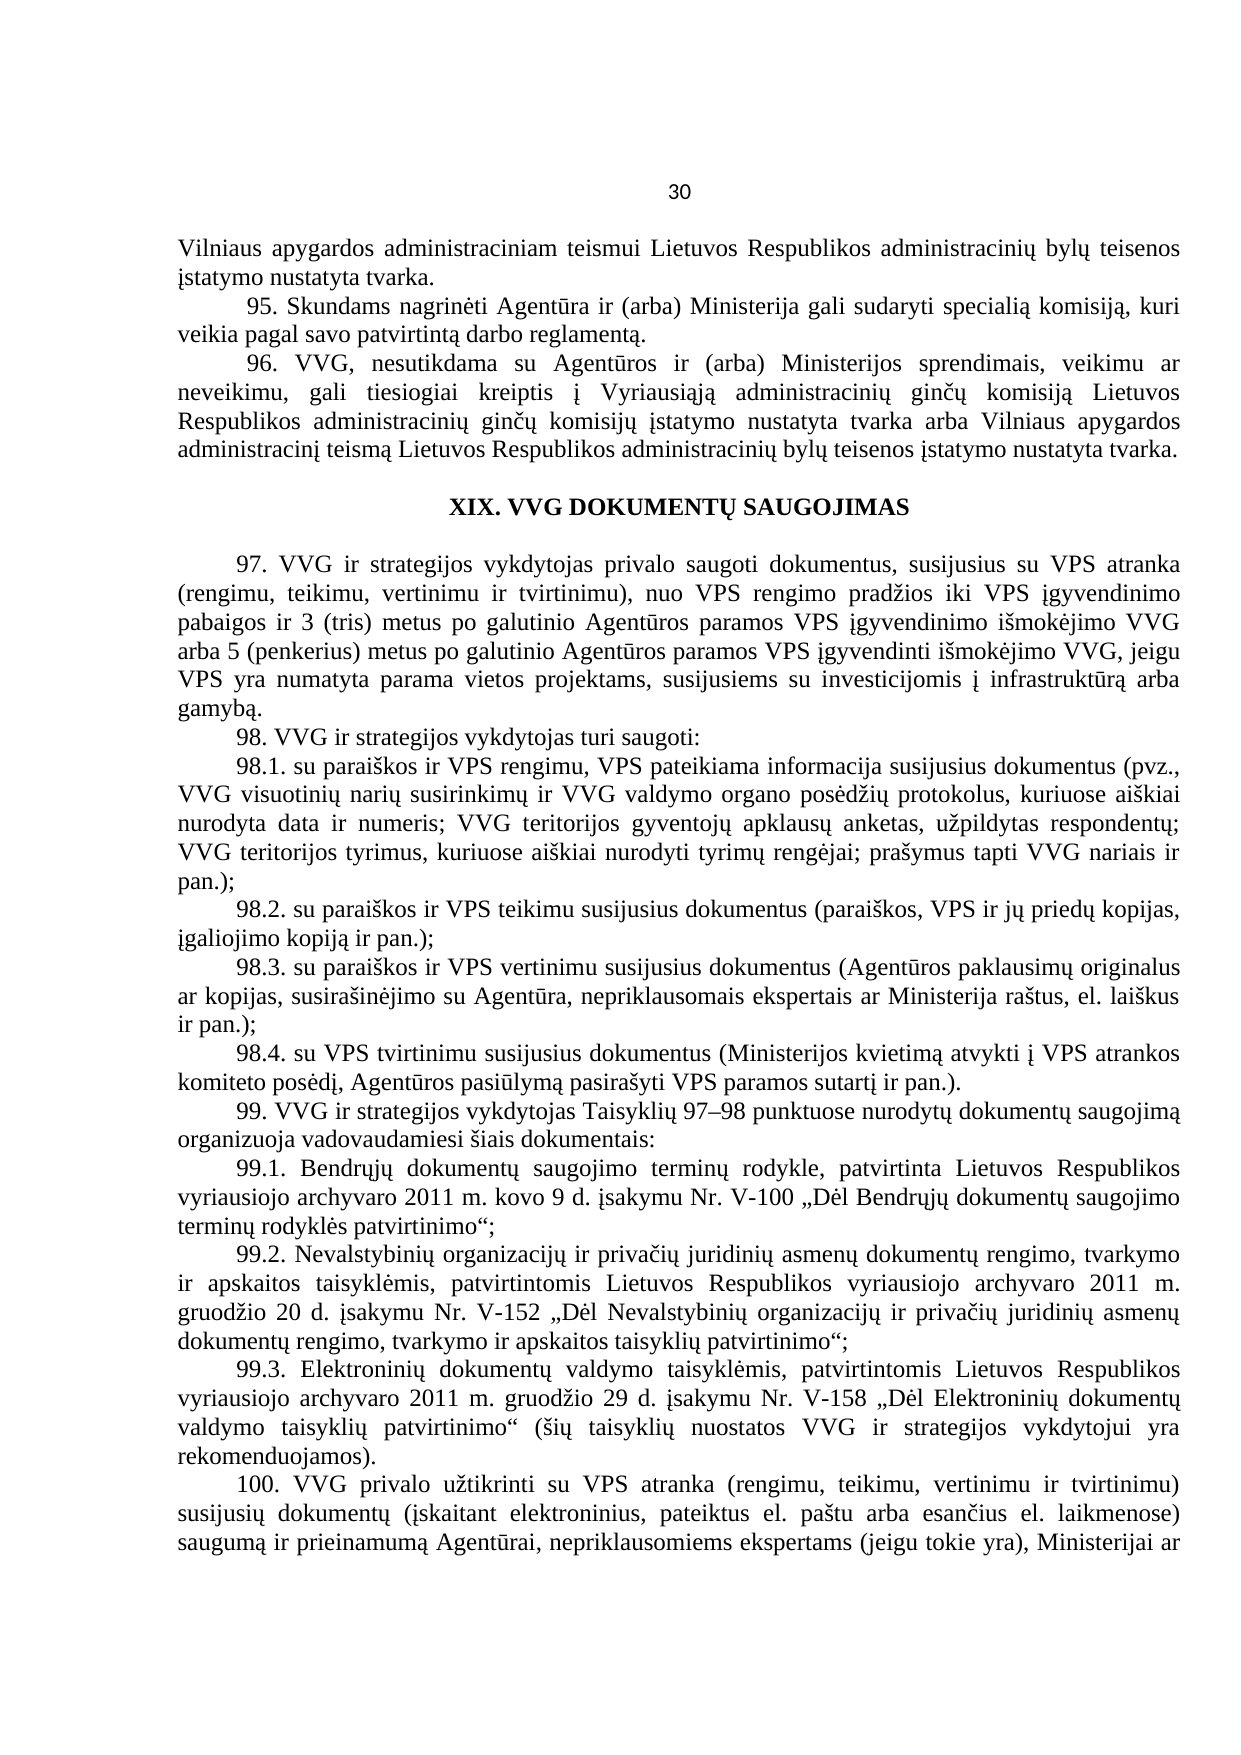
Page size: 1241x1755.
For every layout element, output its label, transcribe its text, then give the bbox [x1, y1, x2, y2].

text 99.1. Bendrųjų dokumentų saugojimo terminų rodykle, patvirtinta Lietuvos Respublikos vyriausiojo archyvaro 2011 m. kovo 9 d. įsakymu Nr. V-100 „Dėl Bendrųjų dokumentų saugojimo terminų rodyklės patvirtinimo“; [177, 1153, 1181, 1239]
text 96. VVG, nesutikdama su Agentūros ir (arba) Ministerijos sprendimais, veikimu ar neveikimu, gali tiesiogiai kreiptis į Vyriausiąją administracinių ginčų komisiją Lietuvos Respublikos administracinių ginčų komisijų įstatymo nustatyta tvarka arba Vilniaus apygardos administracinį teismą Lietuvos Respublikos administracinių bylų teisenos įstatymo nustatyta tvarka. [177, 348, 1181, 463]
text 99.2. Nevalstybinių organizacijų ir privačių juridinių asmenų dokumentų rengimo, tvarkymo ir apskaitos taisyklėmis, patvirtintomis Lietuvos Respublikos vyriausiojo archyvaro 2011 m. gruodžio 20 d. įsakymu Nr. V-152 „Dėl Nevalstybinių organizacijų ir privačių juridinių asmenų dokumentų rengimo, tvarkymo ir apskaitos taisyklių patvirtinimo“; [177, 1239, 1181, 1354]
text 98.2. su paraiškos ir VPS teikimu susijusius dokumentus (paraiškos, VPS ir jų priedų kopijas, įgaliojimo kopiją ir pan.); [177, 894, 1181, 952]
text 95. Skundams nagrinėti Agentūra ir (arba) Ministerija gali sudaryti specialią komisiją, kuri veikia pagal savo patvirtintą darbo reglamentą. [177, 291, 1181, 348]
text 99.3. Elektroninių dokumentų valdymo taisyklėmis, patvirtintomis Lietuvos Respublikos vyriausiojo archyvaro 2011 m. gruodžio 29 d. įsakymu Nr. V-158 „Dėl Elektroninių dokumentų valdymo taisyklių patvirtinimo“ (šių taisyklių nuostatos VVG ir strategijos vykdytojui yra rekomenduojamos). [177, 1354, 1181, 1469]
text 99. VVG ir strategijos vykdytojas Taisyklių 97–98 punktuose nurodytų dokumentų saugojimą organizuoja vadovaudamiesi šiais dokumentais: [177, 1096, 1181, 1153]
text Vilniaus apygardos administraciniam teismui Lietuvos Respublikos administracinių bylų teisenos įstatymo nustatyta tvarka. [177, 233, 1181, 291]
text 98.1. su paraiškos ir VPS rengimu, VPS pateikiama informacija susijusius dokumentus (pvz., VVG visuotinių narių susirinkimų ir VVG valdymo organo posėdžių protokolus, kuriuose aiškiai nurodyta data ir numeris; VVG teritorijos gyventojų apklausų anketas, užpildytas respondentų; VVG teritorijos tyrimus, kuriuose aiškiai nurodyti tyrimų rengėjai; prašymus tapti VVG nariais ir pan.); [177, 751, 1181, 894]
text 98.4. su VPS tvirtinimu susijusius dokumentus (Ministerijos kvietimą atvykti į VPS atrankos komiteto posėdį, Agentūros pasiūlymą pasirašyti VPS paramos sutartį ir pan.). [177, 1038, 1181, 1096]
text 98. VVG ir strategijos vykdytojas turi saugoti: [177, 722, 1181, 751]
text 97. VVG ir strategijos vykdytojas privalo saugoti dokumentus, susijusius su VPS atranka (rengimu, teikimu, vertinimu ir tvirtinimu), nuo VPS rengimo pradžios iki VPS įgyvendinimo pabaigos ir 3 (tris) metus po galutinio Agentūros paramos VPS įgyvendinimo išmokėjimo VVG arba 5 (penkerius) metus po galutinio Agentūros paramos VPS įgyvendinti išmokėjimo VVG, jeigu VPS yra numatyta parama vietos projektams, susijusiems su investicijomis į infrastruktūrą arba gamybą. [177, 549, 1181, 722]
text XIX. VVG DOKUMENTŲ SAUGOJIMAS [177, 492, 1181, 521]
text 98.3. su paraiškos ir VPS vertinimu susijusius dokumentus (Agentūros paklausimų originalus ar kopijas, susirašinėjimo su Agentūra, nepriklausomais ekspertais ar Ministerija raštus, el. laiškus ir pan.); [177, 952, 1181, 1038]
text 100. VVG privalo užtikrinti su VPS atranka (rengimu, teikimu, vertinimu ir tvirtinimu) susijusių dokumentų (įskaitant elektroninius, pateiktus el. paštu arba esančius el. laikmenose) saugumą ir prieinamumą Agentūrai, nepriklausomiems ekspertams (jeigu tokie yra), Ministerijai ar [177, 1469, 1181, 1556]
